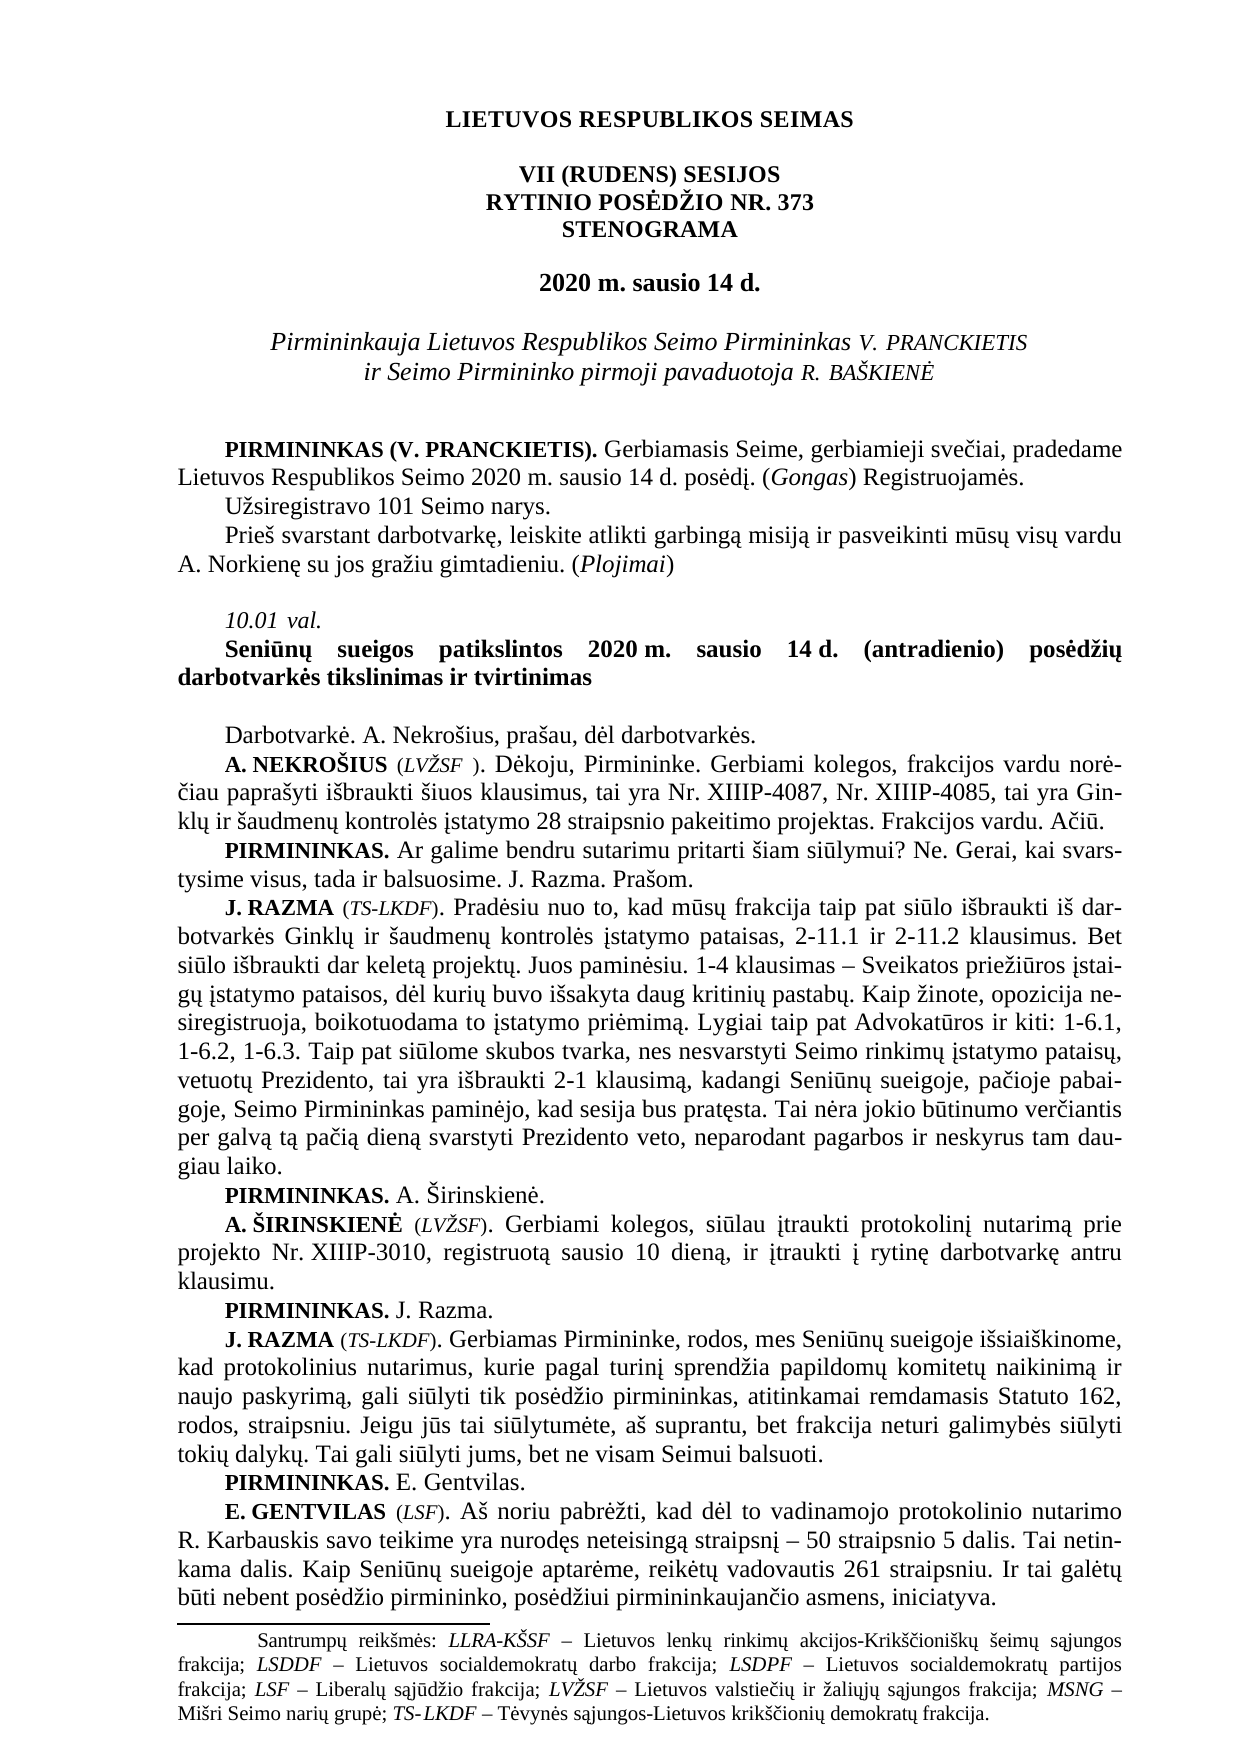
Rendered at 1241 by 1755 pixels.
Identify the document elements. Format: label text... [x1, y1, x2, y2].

title VII (RUDENS) SESIJOS [177, 160, 1122, 187]
text 2020 m. sausio 14 d. [177, 267, 1122, 297]
text A. NEKROŠIUS (LVŽSF). Dė­ko­ju, Pir­mi­nin­ke. Ger­bia­mi ko­le­gos, frak­ci­jos var­du no­rė­čiau pa­pra­šy­ti iš­brauk­ti šiuos klau­si­mus, tai yra Nr. XIIIP-4087, Nr. XIIIP-4085, tai yra Gin­klų ir šaud­me­nų kon­tro­lės įsta­ty­mo 28 straips­nio pa­kei­ti­mo pro­jek­tas. Frak­ci­jos var­du. Ačiū. [177, 749, 1122, 835]
text PIRMININKAS. A. Ši­rins­kie­nė. [177, 1180, 1122, 1209]
text Santrumpų reikšmės: LLRA-KŠSF – Lietuvos lenkų rinkimų akcijos-Krikščioniškų šeimų sąjungos frakcija; LSDDF – Lietuvos socialdemokratų darbo frakcija; LSDPF – Lietuvos socialdemokratų partijos frakcija; LSF – Liberalų sąjūdžio frakcija; LVŽSF – Lietuvos valstiečių ir žaliųjų sąjungos frakcija; MSNG – Mišri Seimo narių grupė; TS‑LKDF – Tėvynės sąjungos-Lietuvos krikščionių demokratų frakcija. [177, 1624, 1122, 1724]
text Prieš svars­tant dar­bo­tvarkę, leis­ki­te at­lik­ti gar­bin­gą mi­si­ją ir pa­svei­kin­ti mū­sų vi­sų var­du A. Nor­kie­nę su jos gra­žiu gim­ta­die­niu. (Plo­ji­mai) [177, 520, 1122, 577]
text Dar­bo­tvarkė. A. Ne­kro­šius, pra­šau, dėl dar­bo­tvarkės. [177, 720, 1122, 749]
title STENOGRAMA [177, 215, 1122, 243]
text 10.01 val. [224, 606, 1122, 634]
text Pirmininkauja Lietuvos Respublikos Seimo Pirmininkas V. PRANCKIETIS ir Seimo Pirmininko pirmoji pavaduotoja R. BAŠKIENĖ [177, 326, 1122, 386]
text PIRMININKAS. E. Gent­vi­las. [177, 1467, 1122, 1496]
text PIRMININKAS. J. Raz­ma. [177, 1295, 1122, 1324]
text PIRMININKAS (V. PRANCKIETIS). Ger­bia­ma­sis Sei­me, ger­bia­mie­ji sve­čiai, pra­de­da­me Lie­tu­vos Res­pub­li­kos Sei­mo 2020 m. sau­sio 14 d. po­sė­dį. (Gon­gas) Re­gist­ruo­ja­mės. [177, 434, 1122, 491]
text Se­niū­nų su­ei­gos pa­tiks­lin­tos 2020 m. sau­sio 14 d. (ant­ra­die­nio) po­sė­džių darbotvarkės tiks­li­ni­mas ir tvir­ti­ni­mas [177, 634, 1122, 691]
text PIRMININKAS. Ar ga­li­me ben­dru su­ta­ri­mu pri­tar­ti šiam siū­ly­mui? Ne. Ge­rai, kai svars­ty­si­me vi­sus, ta­da ir bal­suo­si­me. J. Raz­ma. Pra­šom. [177, 835, 1122, 892]
text J. RAZMA (TS-LKDF). Pra­dė­siu nuo to, kad mū­sų frak­ci­ja taip pat siū­lo iš­brauk­ti iš dar­botvarkės Gin­klų ir šaud­me­nų kon­tro­lės įsta­ty­mo pa­tai­sas, 2-11.1 ir 2-11.2 klau­si­mus. Bet siū­lo iš­brauk­ti dar ke­le­tą pro­jek­tų. Juos pa­mi­nė­siu. 1-4 klau­si­mas – Svei­ka­tos prie­žiū­ros įstai­gų įsta­ty­mo pa­tai­sos, dėl ku­rių bu­vo iš­sa­ky­ta daug kri­ti­nių pa­sta­bų. Kaip ži­no­te, opo­zi­ci­ja ne­si­regi­st­ruo­ja, boi­ko­tuo­da­ma to įsta­ty­mo pri­ėmi­mą. Ly­giai taip pat Ad­vo­ka­tū­ros ir ki­ti: 1-6.1, 1-6.2, 1-6.3. Taip pat siū­lo­me sku­bos tvar­ka, nes ne­svars­ty­ti Sei­mo rin­ki­mų įsta­ty­mo pa­tai­sų, ve­tuo­tų Pre­zi­den­to, tai yra iš­brauk­ti 2-1 klau­si­mą, ka­dan­gi Se­niū­nų su­ei­go­je, pa­čio­je pa­bai­goje, Sei­mo Pir­mi­nin­kas pa­mi­nė­jo, kad se­si­ja bus pra­tęs­ta. Tai nė­ra jo­kio bū­ti­nu­mo ver­čian­tis per gal­vą tą pa­čią die­ną svars­ty­ti Pre­zi­den­to ve­to, ne­pa­ro­dant pa­gar­bos ir ne­sky­rus tam dau­giau lai­ko. [177, 892, 1122, 1180]
title LIETUVOS RESPUBLIKOS SEIMAS [177, 105, 1122, 132]
text J. RAZMA (TS-LKDF). Ger­bia­mas Pir­mi­nin­ke, ro­dos, mes Se­niū­nų su­ei­go­je iš­si­aiš­ki­no­me, kad pro­to­ko­li­nius nu­ta­ri­mus, ku­rie pa­gal tu­ri­nį spren­džia pa­pil­do­mų ko­mi­te­tų nai­ki­ni­mą ir nau­jo pa­sky­ri­mą, ga­li siū­ly­ti tik po­sė­džio pir­mi­nin­kas, ati­tin­ka­mai rem­da­ma­sis Sta­tu­to 162, ro­dos, straips­niu. Jei­gu jūs tai siū­ly­tu­mė­te, aš su­pran­tu, bet frak­ci­ja ne­tu­ri ga­li­my­bės siū­ly­ti to­kių da­ly­kų. Tai ga­li siū­ly­ti jums, bet ne vi­sam Sei­mui bal­suo­ti. [177, 1324, 1122, 1467]
text Už­si­re­gist­ra­vo 101 Sei­mo na­rys. [177, 491, 1122, 520]
title RYTINIO posėdžio NR. 373 [177, 187, 1122, 215]
text E. GENTVILAS (LSF). Aš no­riu pa­brėž­ti, kad dėl to va­di­na­mo­jo pro­to­ko­li­nio nu­ta­ri­mo R. Kar­baus­kis sa­vo tei­ki­me yra nu­ro­dęs ne­tei­sin­gą straips­nį – 50 straips­nio 5 da­lis. Tai ne­tin­ka­ma da­lis. Kaip Se­niū­nų su­ei­go­je ap­ta­rė­me, rei­kė­tų va­do­vau­tis 261 straips­niu. Ir tai ga­lė­tų bū­ti ne­bent po­sė­džio pir­mi­nin­ko, po­sė­džiui pir­mi­nin­kau­jan­čio as­mens, ini­cia­ty­va. [177, 1496, 1122, 1611]
text A. ŠIRINSKIENĖ (LVŽSF). Ger­bia­mi ko­le­gos, siū­lau įtrauk­ti pro­to­ko­li­nį nu­ta­ri­mą prie pro­jek­to Nr. XIIIP-3010, re­gist­ruo­tą sau­sio 10 die­ną, ir įtrauk­ti į ry­ti­nę dar­bo­tvarkę an­tru klau­si­mu. [177, 1209, 1122, 1295]
